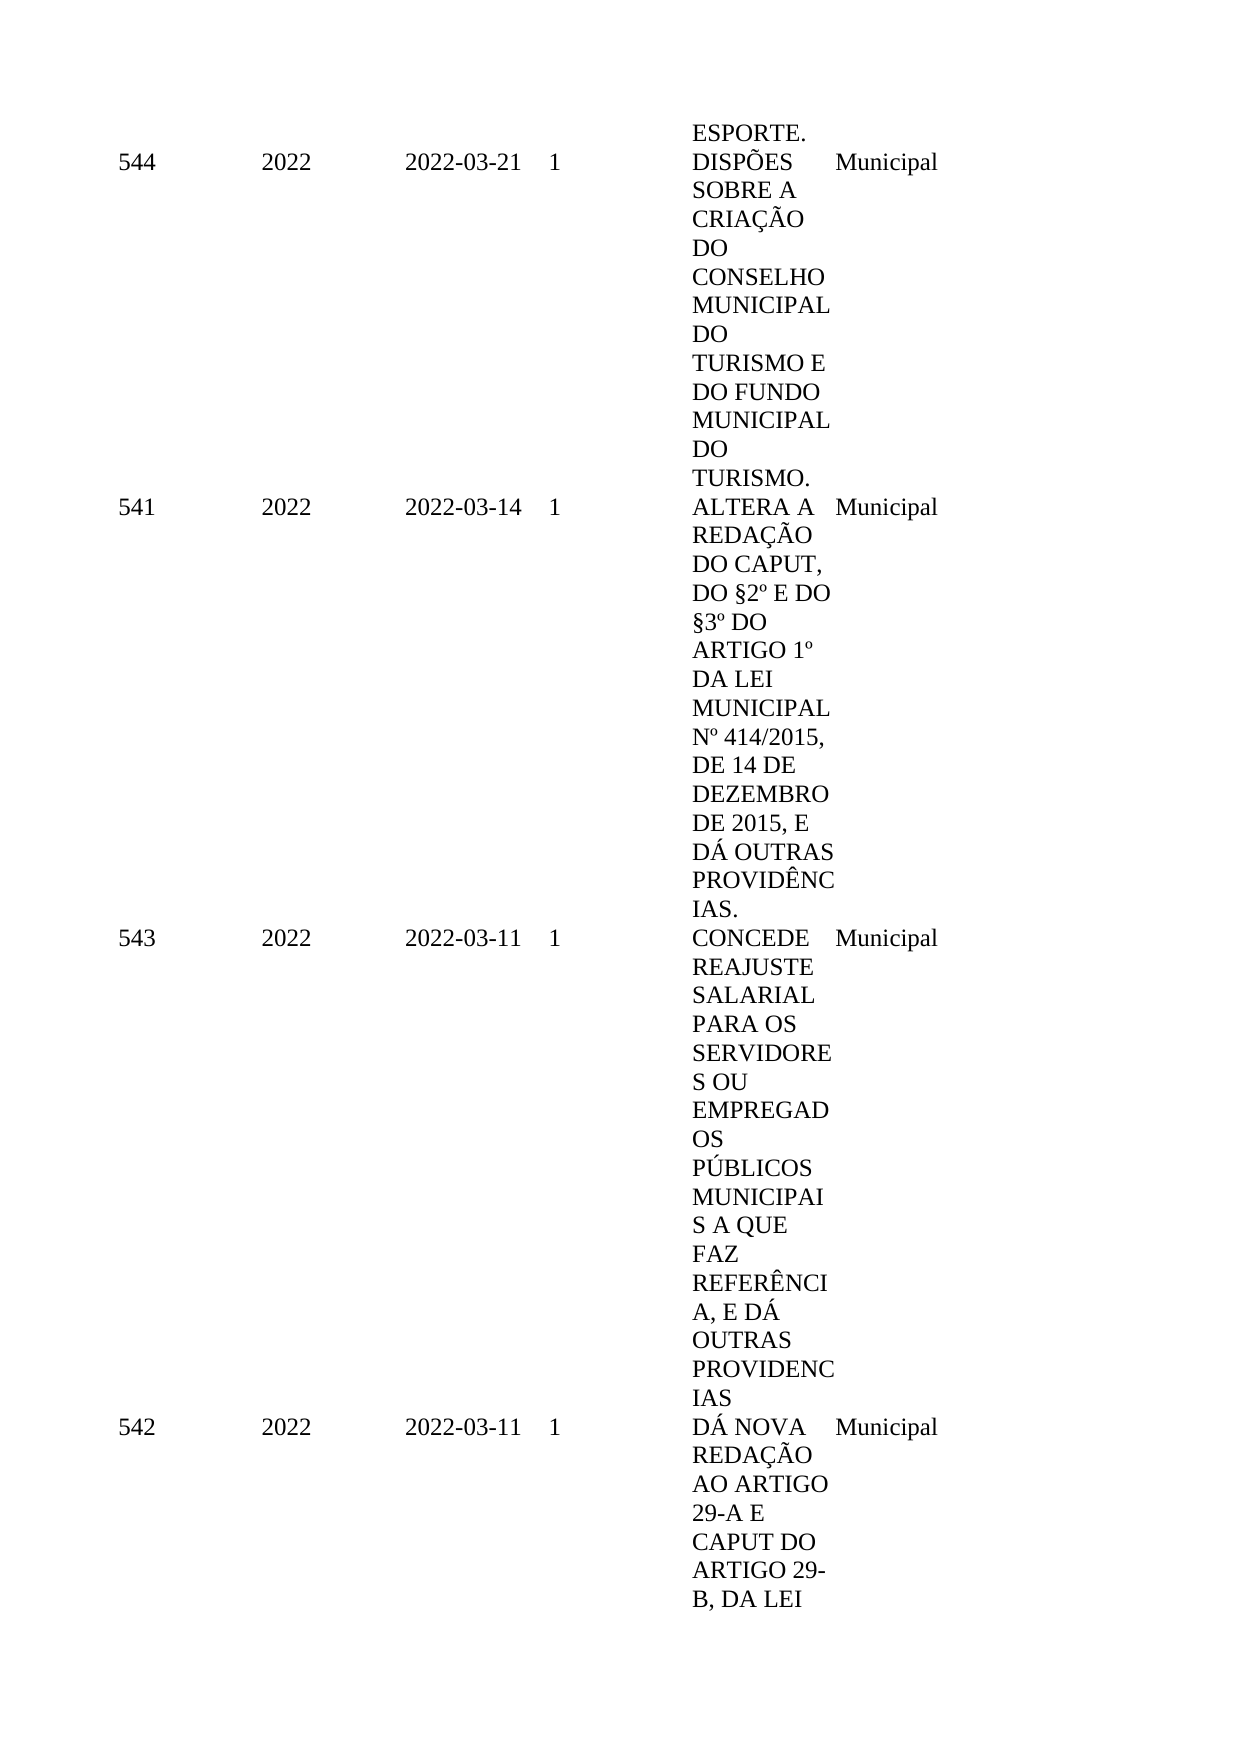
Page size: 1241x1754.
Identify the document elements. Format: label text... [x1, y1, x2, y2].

table_cell [979, 147, 1122, 492]
table_cell [261, 118, 405, 147]
table_cell [979, 1412, 1122, 1613]
table_cell 1 [548, 147, 692, 492]
table_cell [835, 118, 979, 147]
table_cell [979, 923, 1122, 1412]
table_cell 2022 [261, 147, 405, 492]
table_cell 2022-03-11 [405, 1412, 548, 1613]
table_cell [979, 118, 1122, 147]
table_cell 2022-03-21 [405, 147, 548, 492]
table_cell 543 [118, 923, 261, 1412]
table_cell Municipal [835, 923, 979, 1412]
table_cell [979, 492, 1122, 923]
table_cell 542 [118, 1412, 261, 1613]
table_cell DISPÕES SOBRE A CRIAÇÃO DO CONSELHO MUNICIPAL DO TURISMO E DO FUNDO MUNICIPAL DO TURISMO. [692, 147, 835, 492]
table_cell 1 [548, 492, 692, 923]
table_cell [548, 118, 692, 147]
table_cell 2022 [261, 1412, 405, 1613]
table_cell CONCEDE REAJUSTE SALARIAL PARA OS SERVIDORES OU EMPREGADOS PÚBLICOS MUNICIPAIS A QUE FAZ REFERÊNCIA, E DÁ OUTRAS PROVIDENCIAS [692, 923, 835, 1412]
table_cell ALTERA A REDAÇÃO DO CAPUT, DO §2º E DO §3º DO ARTIGO 1º DA LEI MUNICIPAL Nº 414/2015, DE 14 DE DEZEMBRO DE 2015, E DÁ OUTRAS PROVIDÊNCIAS. [692, 492, 835, 923]
table_cell 2022-03-11 [405, 923, 548, 1412]
table_cell Municipal [835, 492, 979, 923]
table_cell 2022-03-14 [405, 492, 548, 923]
table_cell ESPORTE. [692, 118, 835, 147]
table_cell Municipal [835, 1412, 979, 1613]
table_cell [118, 118, 261, 147]
table_cell 2022 [261, 492, 405, 923]
table_cell 544 [118, 147, 261, 492]
table_cell [405, 118, 548, 147]
table_cell 2022 [261, 923, 405, 1412]
table_cell 1 [548, 1412, 692, 1613]
table_cell 541 [118, 492, 261, 923]
table_cell 1 [548, 923, 692, 1412]
table_cell DÁ NOVA REDAÇÃO AO ARTIGO 29-A E CAPUT DO ARTIGO 29-B, DA LEI [692, 1412, 835, 1613]
table_cell Municipal [835, 147, 979, 492]
